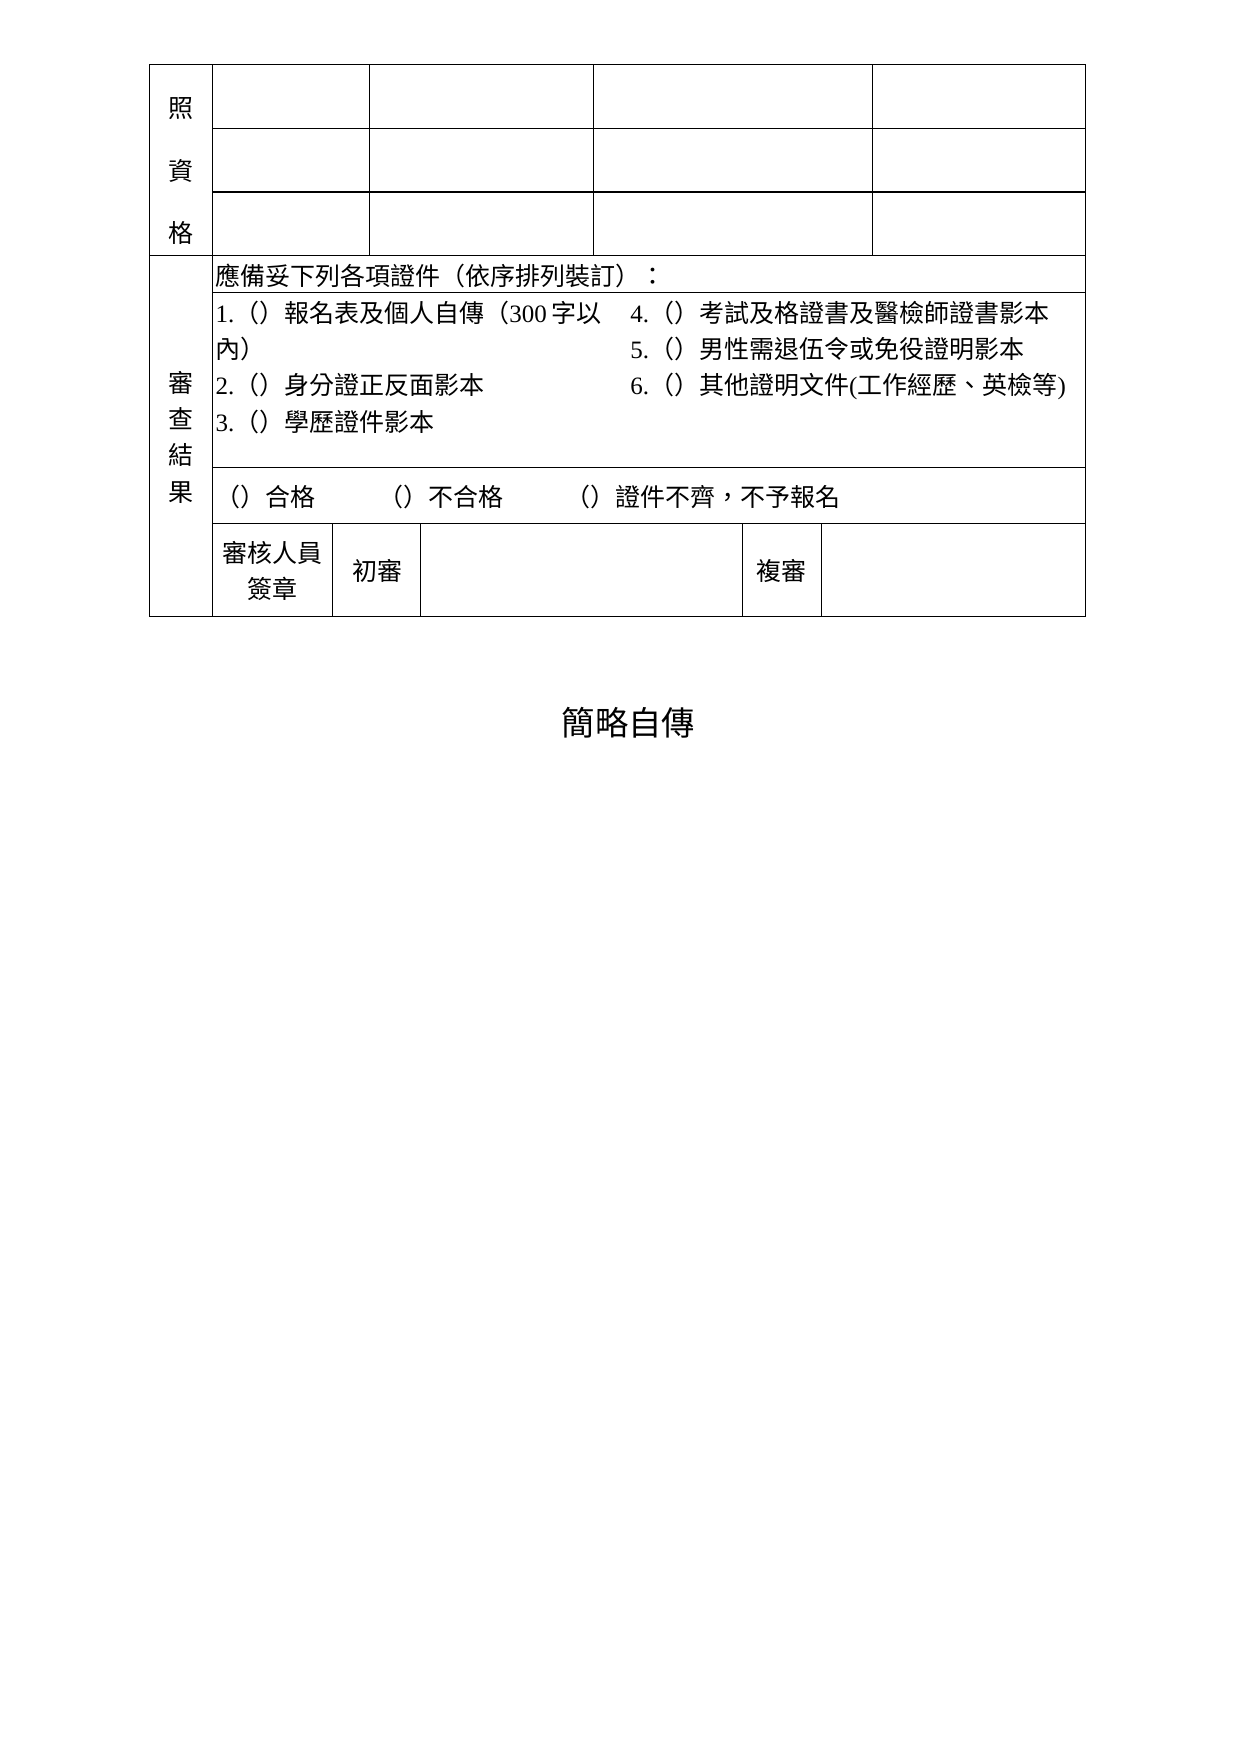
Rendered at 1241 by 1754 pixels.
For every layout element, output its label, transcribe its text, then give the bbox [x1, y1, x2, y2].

table_cell 審 查 結 果 [150, 256, 212, 616]
table_cell [1086, 467, 1091, 523]
table_cell [1086, 292, 1091, 467]
table_cell [594, 65, 872, 128]
table_cell [594, 129, 872, 191]
table_cell [822, 524, 1085, 616]
table_cell 初審 [333, 524, 420, 616]
table_cell [873, 129, 1085, 191]
text 簡略自傳 [187, 679, 1069, 742]
table_cell [594, 193, 872, 255]
table_cell [370, 193, 593, 255]
table_cell [421, 524, 742, 616]
table_cell [370, 65, 593, 128]
table_cell [1086, 255, 1091, 292]
table_cell [1086, 523, 1091, 616]
table_cell [213, 65, 369, 128]
table_cell [873, 65, 1085, 128]
table_cell 4.（）考試及格證書及醫檢師證書影本 5.（）男性需退伍令或免役證明影本 6.（）其他證明文件(工作經歷、英檢等) [619, 293, 1085, 467]
table_cell 審核人員簽章 [213, 524, 332, 616]
table_cell 1.（）報名表及個人自傳（300字以內） 2.（）身分證正反面影本 3.（）學歷證件影本 [213, 293, 618, 467]
table_cell （）合格 （）不合格 （）證件不齊，不予報名 [213, 468, 1085, 523]
table_cell [370, 129, 593, 191]
table_cell 複審 [743, 524, 821, 616]
table_cell [213, 129, 369, 191]
table_cell 照 資 格 [150, 65, 212, 255]
table_cell [873, 193, 1085, 255]
table_cell [1086, 64, 1091, 128]
table_cell 應備妥下列各項證件（依序排列裝訂）： [213, 256, 1085, 292]
table_cell [213, 193, 369, 255]
table_cell [1086, 128, 1091, 191]
table_cell [1086, 191, 1091, 255]
